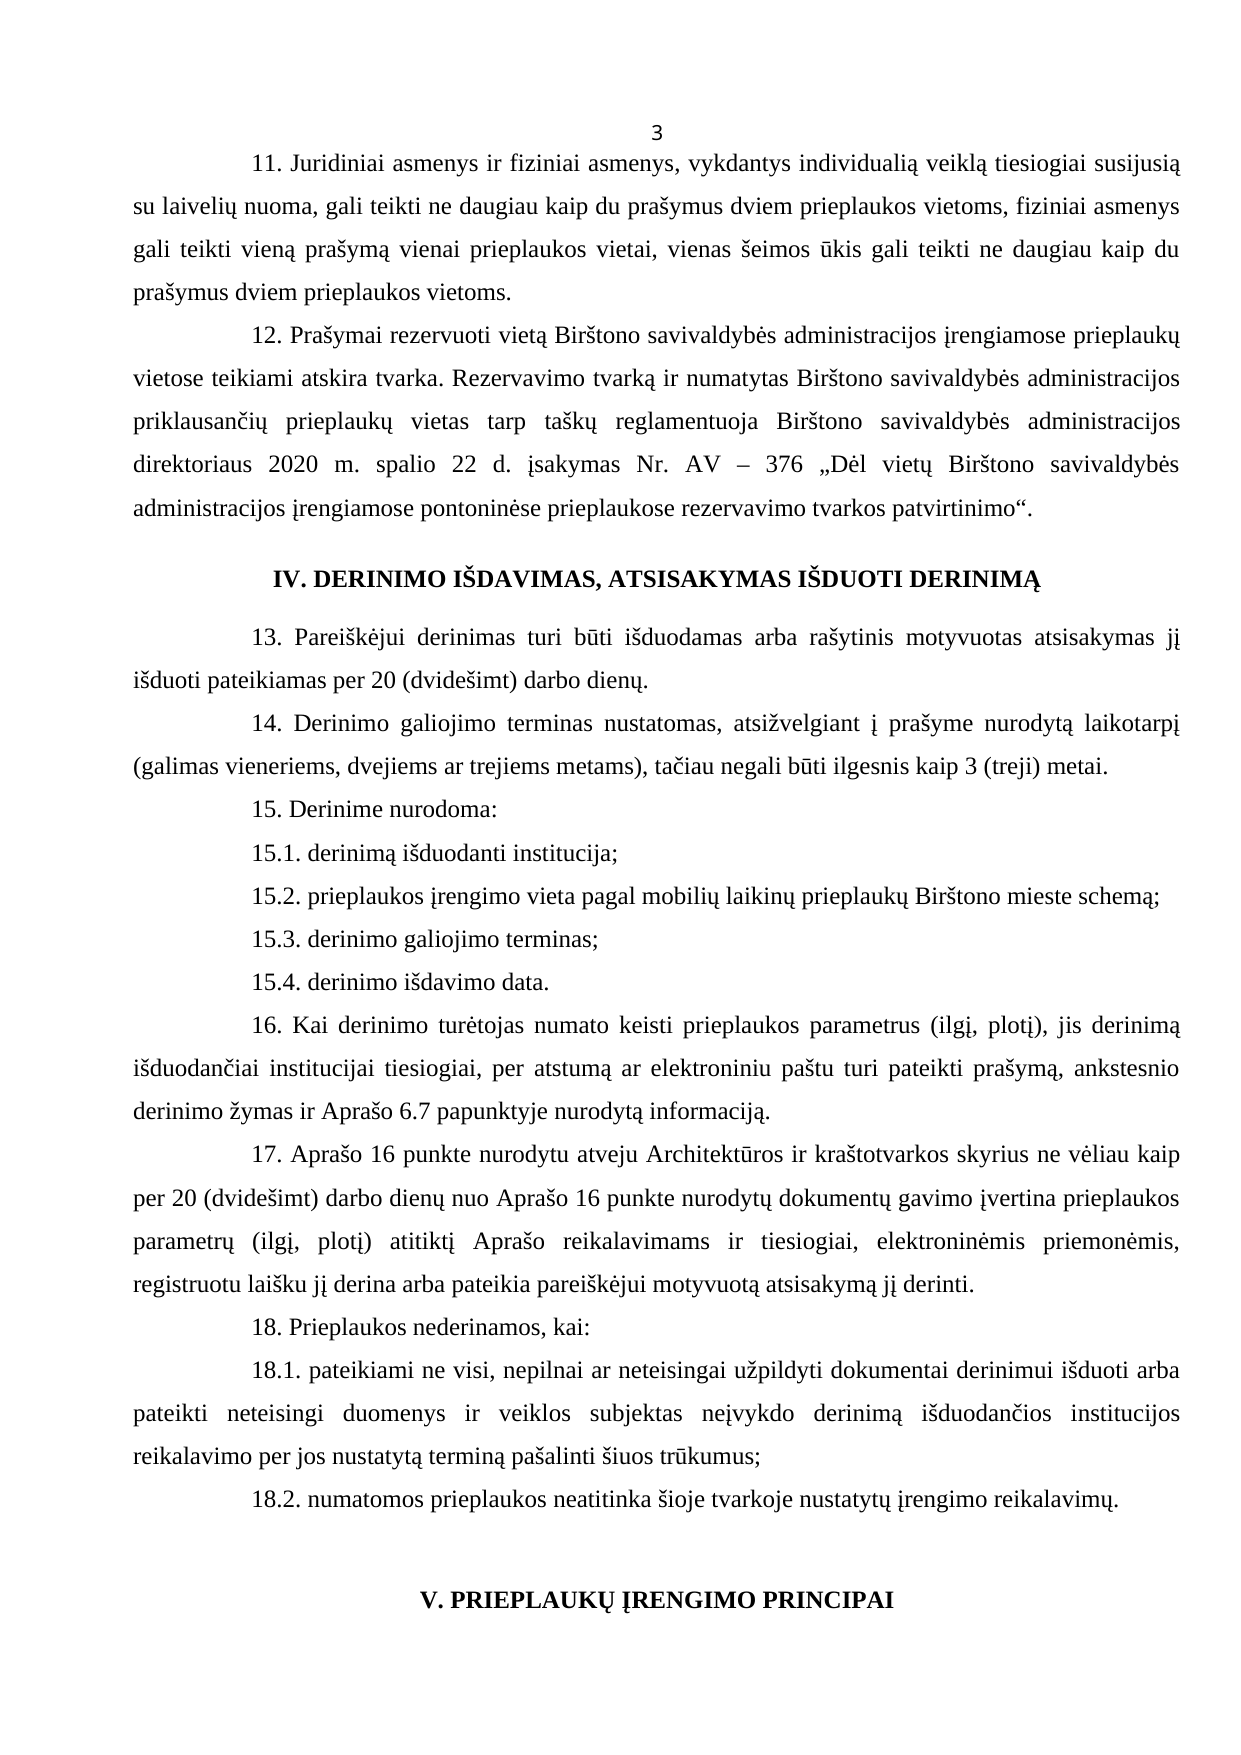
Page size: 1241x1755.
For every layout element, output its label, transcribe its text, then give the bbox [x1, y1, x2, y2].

text 15.4. derinimo išdavimo data. [133, 967, 1181, 996]
text 18.2. numatomos prieplaukos neatitinka šioje tvarkoje nustatytų įrengimo reikalavimų. [133, 1484, 1181, 1513]
text 18.1. pateikiami ne visi, nepilnai ar neteisingai užpildyti dokumentai derinimui išduoti arba pateikti neteisingi duomenys ir veiklos subjektas neįvykdo derinimą išduodančios institucijos reikalavimo per jos nustatytą terminą pašalinti šiuos trūkumus; [133, 1355, 1181, 1470]
text 12. Prašymai rezervuoti vietą Birštono savivaldybės administracijos įrengiamose prieplaukų vietose teikiami atskira tvarka. Rezervavimo tvarką ir numatytas Birštono savivaldybės administracijos priklausančių prieplaukų vietas tarp taškų reglamentuoja Birštono savivaldybės administracijos direktoriaus 2020 m. spalio 22 d. įsakymas Nr. AV – 376 „Dėl vietų Birštono savivaldybės administracijos įrengiamose pontoninėse prieplaukose rezervavimo tvarkos patvirtinimo“. [133, 320, 1181, 521]
text 17. Aprašo 16 punkte nurodytu atveju Architektūros ir kraštotvarkos skyrius ne vėliau kaip per 20 (dvidešimt) darbo dienų nuo Aprašo 16 punkte nurodytų dokumentų gavimo įvertina prieplaukos parametrų (ilgį, plotį) atitiktį Aprašo reikalavimams ir tiesiogiai, elektroninėmis priemonėmis, registruotu laišku jį derina arba pateikia pareiškėjui motyvuotą atsisakymą jį derinti. [133, 1139, 1181, 1298]
text 15. Derinime nurodoma: [133, 794, 1181, 823]
text V. PRIEPLAUKŲ ĮRENGIMO PRINCIPAI [133, 1585, 1181, 1614]
text 16. Kai derinimo turėtojas numato keisti prieplaukos parametrus (ilgį, plotį), jis derinimą išduodančiai institucijai tiesiogiai, per atstumą ar elektroniniu paštu turi pateikti prašymą, ankstesnio derinimo žymas ir Aprašo 6.7 papunktyje nurodytą informaciją. [133, 1010, 1181, 1125]
text 13. Pareiškėjui derinimas turi būti išduodamas arba rašytinis motyvuotas atsisakymas jį išduoti pateikiamas per 20 (dvidešimt) darbo dienų. [133, 622, 1181, 694]
text 15.2. prieplaukos įrengimo vieta pagal mobilių laikinų prieplaukų Birštono mieste schemą; [133, 881, 1181, 909]
text 18. Prieplaukos nederinamos, kai: [133, 1312, 1181, 1341]
text 15.1. derinimą išduodanti institucija; [133, 838, 1181, 866]
text 15.3. derinimo galiojimo terminas; [133, 924, 1181, 953]
text 11. Juridiniai asmenys ir fiziniai asmenys, vykdantys individualią veiklą tiesiogiai susijusią su laivelių nuoma, gali teikti ne daugiau kaip du prašymus dviem prieplaukos vietoms, fiziniai asmenys gali teikti vieną prašymą vienai prieplaukos vietai, vienas šeimos ūkis gali teikti ne daugiau kaip du prašymus dviem prieplaukos vietoms. [133, 148, 1181, 306]
text 14. Derinimo galiojimo terminas nustatomas, atsižvelgiant į prašyme nurodytą laikotarpį (galimas vieneriems, dvejiems ar trejiems metams), tačiau negali būti ilgesnis kaip 3 (treji) metai. [133, 708, 1181, 780]
text IV. DERINIMO IŠDAVIMAS, ATSISAKYMAS IŠDUOTI DERINIMĄ [133, 564, 1181, 593]
